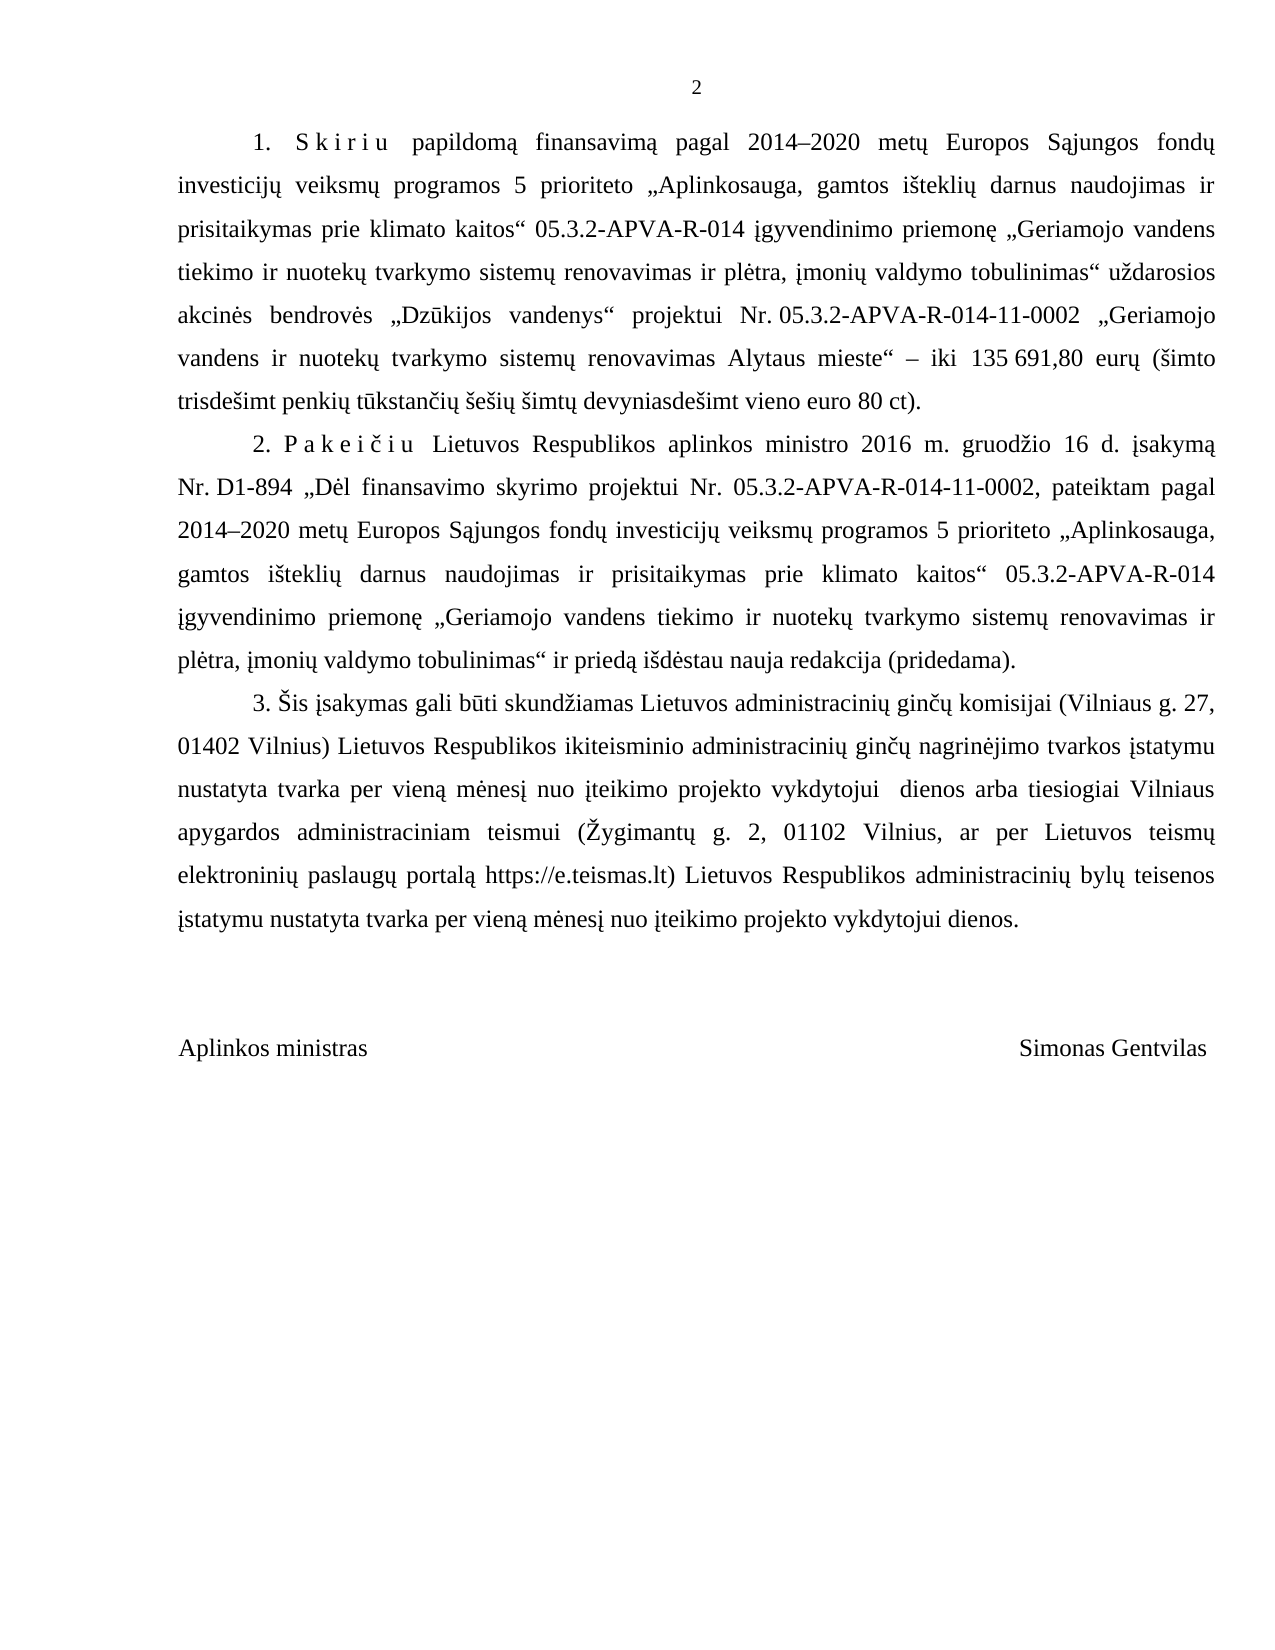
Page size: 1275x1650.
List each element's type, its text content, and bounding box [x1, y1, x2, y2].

text Aplinkos ministras Simonas Gentvilas [178, 1033, 1212, 1062]
text 1. Skiriu papildomą finansavimą pagal 2014–2020 metų Europos Sąjungos fondų investicijų veiksmų programos 5 prioriteto „Aplinkosauga, gamtos išteklių darnus naudojimas ir prisitaikymas prie klimato kaitos“ 05.3.2-APVA-R-014 įgyvendinimo priemonę „Geriamojo vandens tiekimo ir nuotekų tvarkymo sistemų renovavimas ir plėtra, įmonių valdymo tobulinimas“ uždarosios akcinės bendrovės „Dzūkijos vandenys“ projektui Nr. 05.3.2-APVA-R-014-11-0002 „Geriamojo vandens ir nuotekų tvarkymo sistemų renovavimas Alytaus mieste“ – iki 135 691,80 eurų (šimto trisdešimt penkių tūkstančių šešių šimtų devyniasdešimt vieno euro 80 ct). [177, 127, 1216, 415]
text 2. Pakeičiu Lietuvos Respublikos aplinkos ministro 2016 m. gruodžio 16 d. įsakymą Nr. D1-894 „Dėl finansavimo skyrimo projektui Nr. 05.3.2-APVA-R-014-11-0002, pateiktam pagal 2014–2020 metų Europos Sąjungos fondų investicijų veiksmų programos 5 prioriteto „Aplinkosauga, gamtos išteklių darnus naudojimas ir prisitaikymas prie klimato kaitos“ 05.3.2-APVA-R-014 įgyvendinimo priemonę „Geriamojo vandens tiekimo ir nuotekų tvarkymo sistemų renovavimas ir plėtra, įmonių valdymo tobulinimas“ ir priedą išdėstau nauja redakcija (pridedama). [177, 429, 1216, 674]
text 3. Šis įsakymas gali būti skundžiamas Lietuvos administracinių ginčų komisijai (Vilniaus g. 27, 01402 Vilnius) Lietuvos Respublikos ikiteisminio administracinių ginčų nagrinėjimo tvarkos įstatymu nustatyta tvarka per vieną mėnesį nuo įteikimo projekto vykdytojui dienos arba tiesiogiai Vilniaus apygardos administraciniam teismui (Žygimantų g. 2, 01102 Vilnius, ar per Lietuvos teismų elektroninių paslaugų portalą https://e.teismas.lt) Lietuvos Respublikos administracinių bylų teisenos įstatymu nustatyta tvarka per vieną mėnesį nuo įteikimo projekto vykdytojui dienos. [177, 688, 1216, 932]
